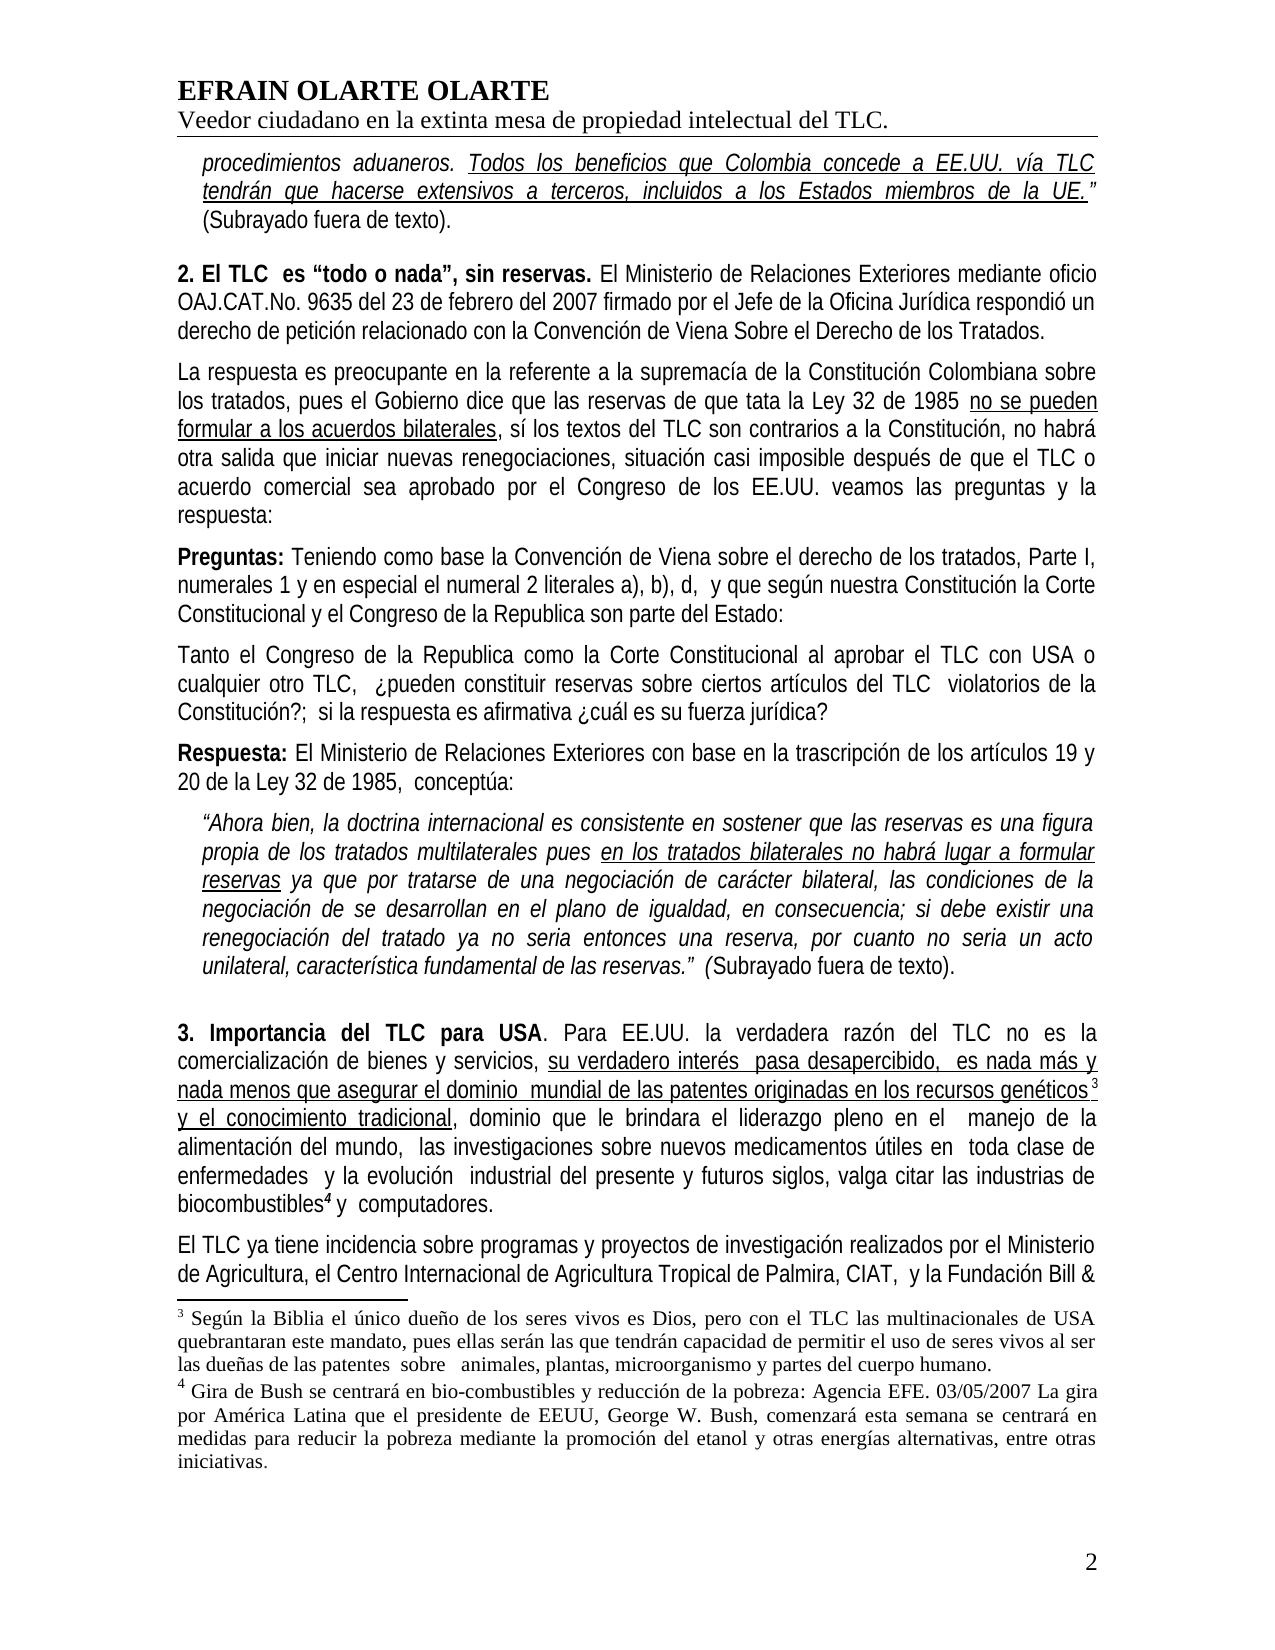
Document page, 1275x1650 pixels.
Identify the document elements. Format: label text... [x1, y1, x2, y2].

text Respuesta: El Ministerio de Relaciones Exteriores con base en la trascripción de los artículos 19 y 20 de la Ley 32 de 1985, conceptúa: [177, 738, 1098, 796]
text Gira de Bush se centrará en bio-combustibles y reducción de la pobreza: Agencia EFE. 03/05/2007 La gira por América Latina que el presidente de EEUU, George W. Bush, comenzará esta semana se centrará en medidas para reducir la pobreza mediante la promoción del etanol y otras energías alternativas, entre otras iniciativas. [177, 1376, 1098, 1473]
text Según la Biblia el único dueño de los seres vivos es Dios, pero con el TLC las multinacionales de USA quebrantaran este mandato, pues ellas serán las que tendrán capacidad de permitir el uso de seres vivos al ser las dueñas de las patentes sobre animales, plantas, microorganismo y partes del cuerpo humano. [177, 1306, 1098, 1376]
text Tanto el Congreso de la Republica como la Corte Constitucional al aprobar el TLC con USA o cualquier otro TLC, ¿pueden constituir reservas sobre ciertos artículos del TLC violatorios de la Constitución?; si la respuesta es afirmativa ¿cuál es su fuerza jurídica? [177, 640, 1098, 726]
text “Ahora bien, la doctrina internacional es consistente en sostener que las reservas es una figura propia de los tratados multilaterales pues en los tratados bilaterales no habrá lugar a formular reservas ya que por tratarse de una negociación de carácter bilateral, las condiciones de la negociación de se desarrollan en el plano de igualdad, en consecuencia; si debe existir una renegociación del tratado ya no seria entonces una reserva, por cuanto no seria un acto unilateral, característica fundamental de las reservas.” (Subrayado fuera de texto). [202, 808, 1098, 980]
text Preguntas: Teniendo como base la Convención de Viena sobre el derecho de los tratados, Parte I, numerales 1 y en especial el numeral 2 literales a), b), d, y que según nuestra Constitución la Corte Constitucional y el Congreso de la Republica son parte del Estado: [177, 541, 1098, 627]
text 2. El TLC es “todo o nada”, sin reservas. El Ministerio de Relaciones Exteriores mediante oficio OAJ.CAT.No. 9635 del 23 de febrero del 2007 firmado por el Jefe de la Oficina Jurídica respondió un derecho de petición relacionado con la Convención de Viena Sobre el Derecho de los Tratados. [177, 259, 1098, 344]
text El TLC ya tiene incidencia sobre programas y proyectos de investigación realizados por el Ministerio de Agricultura, el Centro Internacional de Agricultura Tropical de Palmira, CIAT, y la Fundación Bill & [177, 1231, 1098, 1288]
text 3. Importancia del TLC para USA. Para EE.UU. la verdadera razón del TLC no es la comercialización de bienes y servicios, su verdadero interés pasa desapercibido, es nada más y nada menos que asegurar el dominio mundial de las patentes originadas en los recursos genéticos y el conocimiento tradicional, dominio que le brindara el liderazgo pleno en el manejo de la alimentación del mundo, las investigaciones sobre nuevos medicamentos útiles en toda clase de enfermedades y la evolución industrial del presente y futuros siglos, valga citar las industrias de biocombustibles y computadores. [177, 1017, 1098, 1218]
text La respuesta es preocupante en la referente a la supremacía de la Constitución Colombiana sobre los tratados, pues el Gobierno dice que las reservas de que tata la Ley 32 de 1985 no se pueden formular a los acuerdos bilaterales, sí los textos del TLC son contrarios a la Constitución, no habrá otra salida que iniciar nuevas renegociaciones, situación casi imposible después de que el TLC o acuerdo comercial sea aprobado por el Congreso de los EE.UU. veamos las preguntas y la respuesta: [177, 357, 1098, 529]
text procedimientos aduaneros. Todos los beneficios que Colombia concede a EE.UU. vía TLC tendrán que hacerse extensivos a terceros, incluidos a los Estados miembros de la UE.” (Subrayado fuera de texto). [202, 148, 1098, 234]
